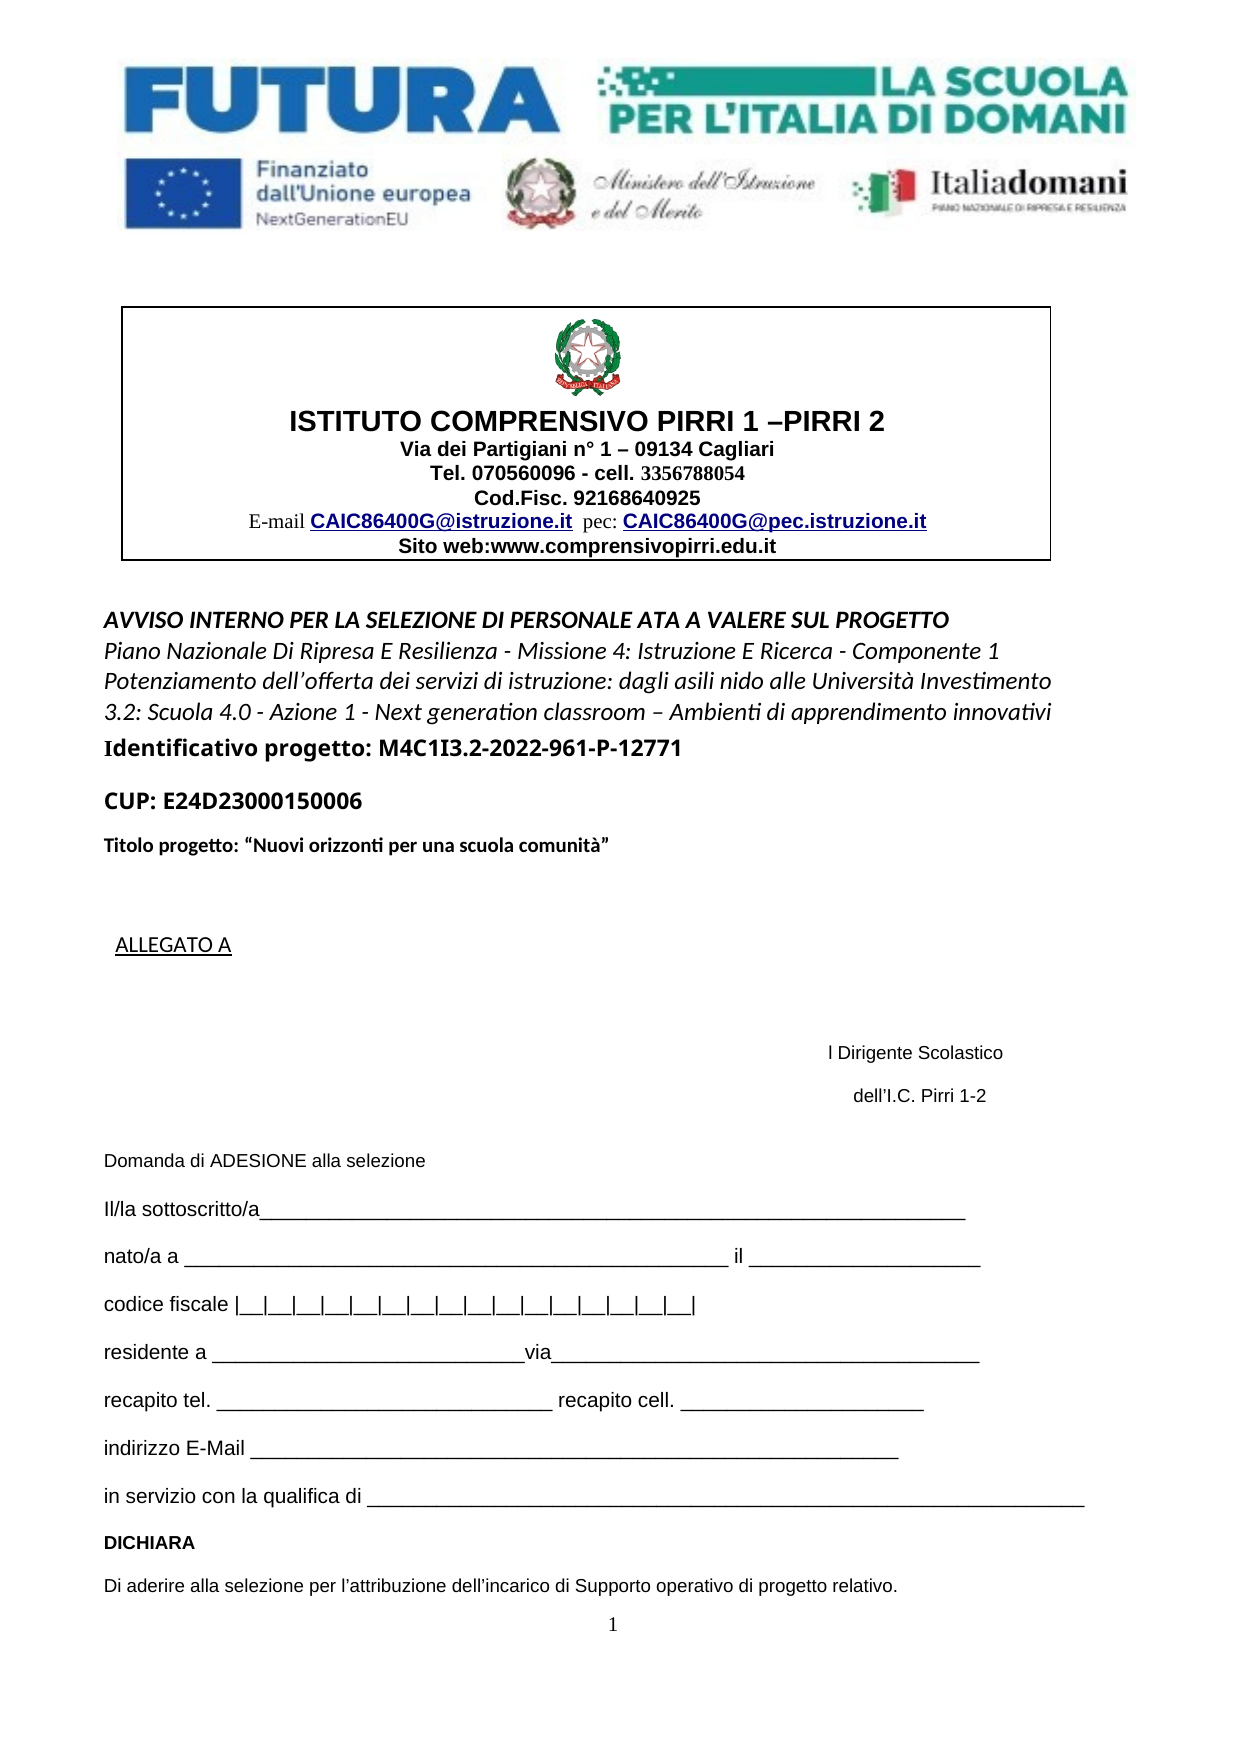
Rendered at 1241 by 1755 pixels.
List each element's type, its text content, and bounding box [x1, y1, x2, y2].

text Cod.Fisc. 92168640925 [123, 482, 1050, 506]
text ISTITUTO COMPRENSIVO PIRRI 1 –PIRRI 2 [123, 400, 1050, 433]
text residente a ___________________________via_____________________________________ [103, 1340, 1122, 1364]
text Domanda di ADESIONE alla selezione [103, 1149, 1122, 1171]
text dell’I.C. Pirri 1-2 [635, 1085, 1122, 1106]
text recapito tel. _____________________________ recapito cell. _____________________ [103, 1388, 1122, 1412]
text Via dei Partigiani n° 1 – 09134 Cagliari [123, 433, 1050, 457]
text ALLEGATO A [115, 930, 1106, 958]
text in servizio con la qualifica di ______________________________________________________________ [103, 1484, 1122, 1508]
text Titolo progetto: “Nuovi orizzonti per una scuola comunità” [103, 833, 1122, 857]
text Il/la sottoscritto/a_____________________________________________________________ [103, 1196, 1122, 1220]
text DICHIARA [103, 1532, 1122, 1553]
text codice fiscale |__|__|__|__|__|__|__|__|__|__|__|__|__|__|__|__| [103, 1292, 1122, 1316]
text Tel. 070560096 - cell. 3356788054 [123, 457, 1050, 482]
text AVVISO INTERNO PER LA SELEZIONE DI PERSONALE ATA A VALERE SUL PROGETTO [103, 604, 1093, 635]
text nato/a a _______________________________________________ il ____________________ [103, 1244, 1122, 1268]
text indirizzo E-Mail ________________________________________________________ [103, 1436, 1122, 1460]
text Sito web:www.comprensivopirri.edu.it [123, 530, 1050, 559]
text l Dirigente Scolastico [754, 1042, 1122, 1063]
text E-mail CAIC86400G@istruzione.it pec: CAIC86400G@pec.istruzione.it [123, 506, 1050, 530]
text CUP: E24D23000150006 [103, 785, 1004, 816]
text Identificativo progetto: M4C1I3.2-2022-961-P-12771 [103, 732, 1004, 763]
text Di aderire alla selezione per l’attribuzione dell’incarico di Supporto operativo di progetto relativo. [103, 1575, 1122, 1597]
text Piano Nazionale Di Ripresa E Resilienza - Missione 4: Istruzione E Ricerca - Componente 1 Potenziamento dell’offerta dei servizi di istruzione: dagli asili nido alle Università Investimento 3.2: Scuola 4.0 - Azione 1 - Next generation classroom – Ambienti di apprendimento innovativi [103, 635, 1093, 726]
